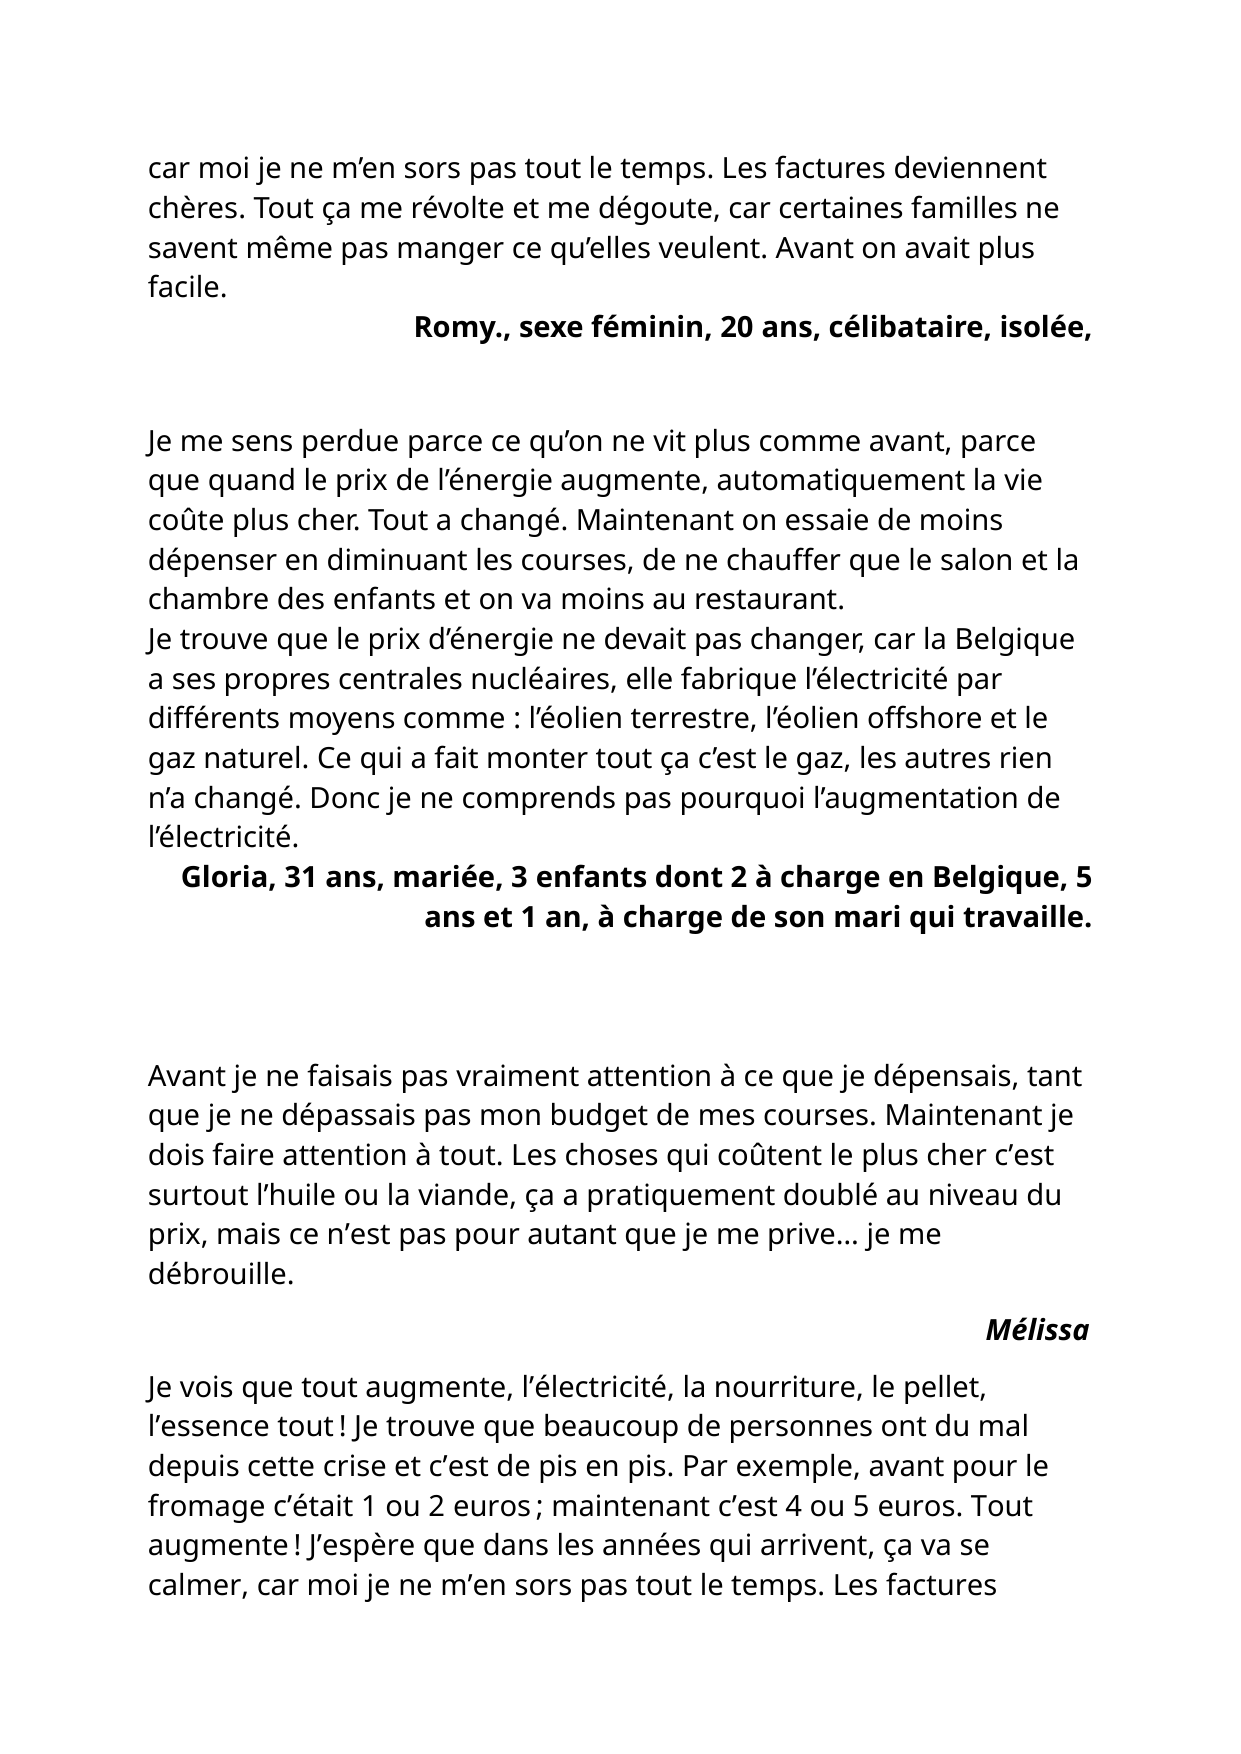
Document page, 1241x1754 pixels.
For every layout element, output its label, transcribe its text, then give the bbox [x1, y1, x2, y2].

text Avant je ne faisais pas vraiment attention à ce que je dépensais, tant que je ne dépassais pas mon budget de mes courses. Maintenant je dois faire attention à tout. Les choses qui coûtent le plus cher c’est surtout l’huile ou la viande, ça a pratiquement doublé au niveau du prix, mais ce n’est pas pour autant que je me prive… je me débrouille. [148, 1055, 1093, 1293]
text Je me sens perdue parce ce qu’on ne vit plus comme avant, parce que quand le prix de l’énergie augmente, automatiquement la vie coûte plus cher. Tout a changé. Maintenant on essaie de moins dépenser en diminuant les courses, de ne chauffer que le salon et la chambre des enfants et on va moins au restaurant. [148, 420, 1093, 618]
text Romy., sexe féminin, 20 ans, célibataire, isolée, [148, 306, 1093, 346]
text Je vois que tout augmente, l’électricité, la nourriture, le pellet, l’essence tout ! Je trouve que beaucoup de personnes ont du mal depuis cette crise et c’est de pis en pis. Par exemple, avant pour le fromage c’était 1 ou 2 euros ; maintenant c’est 4 ou 5 euros. Tout augmente ! J’espère que dans les années qui arrivent, ça va se calmer, car moi je ne m’en sors pas tout le temps. Les factures [148, 1366, 1093, 1604]
text Je trouve que le prix d’énergie ne devait pas changer, car la Belgique a ses propres centrales nucléaires, elle fabrique l’électricité par différents moyens comme : l’éolien terrestre, l’éolien offshore et le gaz naturel. Ce qui a fait monter tout ça c’est le gaz, les autres rien n’a changé. Donc je ne comprends pas pourquoi l’augmentation de l’électricité. [148, 618, 1093, 856]
text Mélissa [148, 1309, 1093, 1349]
text car moi je ne m’en sors pas tout le temps. Les factures deviennent chères. Tout ça me révolte et me dégoute, car certaines familles ne savent même pas manger ce qu’elles veulent. Avant on avait plus facile. [148, 148, 1093, 306]
text Gloria, 31 ans, mariée, 3 enfants dont 2 à charge en Belgique, 5 ans et 1 an, à charge de son mari qui travaille. [148, 856, 1093, 936]
